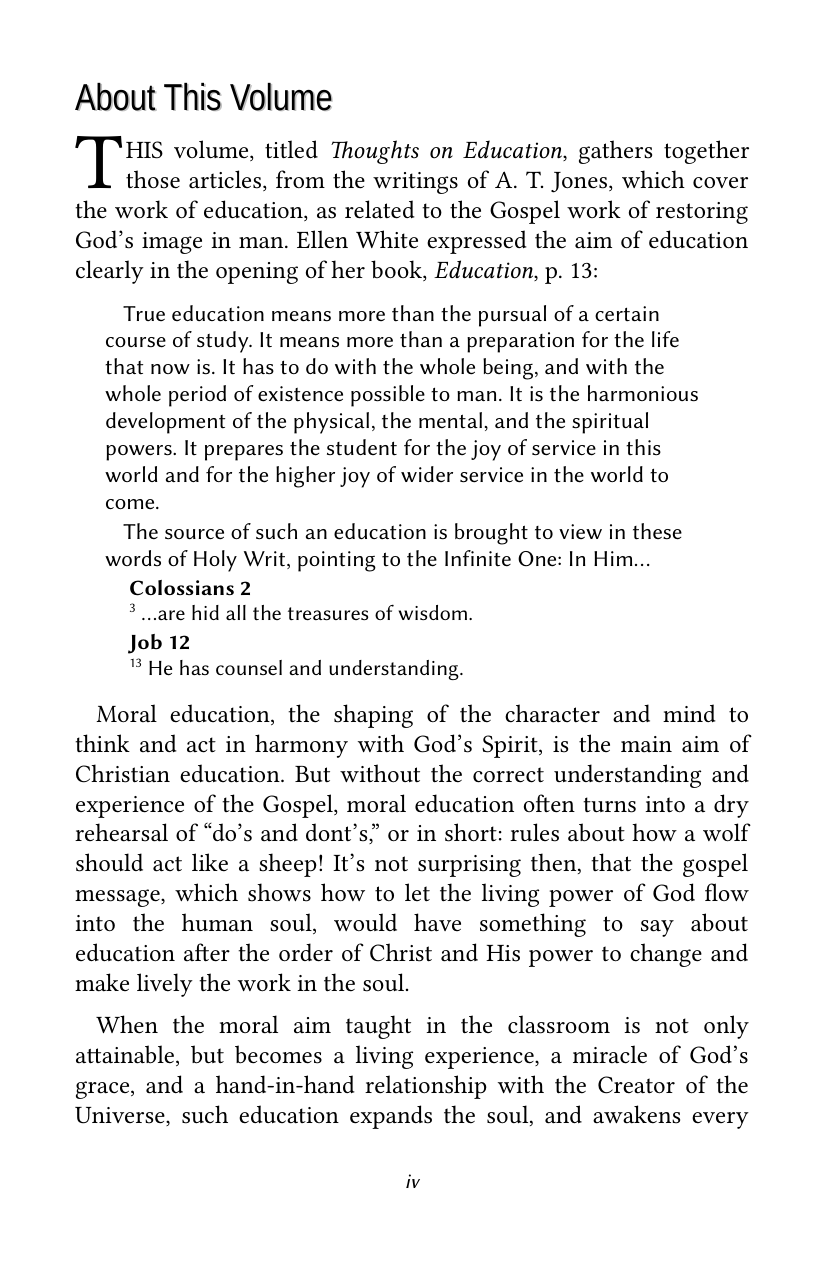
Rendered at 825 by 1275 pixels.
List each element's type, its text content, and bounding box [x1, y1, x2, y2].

text 13 He has counsel and understanding. [129, 655, 720, 681]
text 3 ...are hid all the treasures of wisdom. [129, 600, 720, 626]
text Moral education, the shaping of the character and mind to think and act in harmony with God’s Spirit, is the main aim of Christian education. But without the correct understanding and experience of the Gospel, moral education often turns into a dry rehearsal of “do’s and dont’s,” or in short: rules about how a wolf should act like a sheep! It’s not surprising then, that the gospel message, which shows how to let the living power of God flow into the human soul, would have something to say about education after the order of Christ and His power to change and make lively the work in the soul. [75, 700, 750, 997]
text Job 12 [129, 630, 720, 655]
text When the moral aim taught in the classroom is not only attainable, but becomes a living experience, a miracle of God’s grace, and a hand-in-hand relationship with the Creator of the Universe, such education expands the soul, and awakens every [75, 1011, 750, 1129]
text Colossians 2 [129, 575, 720, 600]
text THIS volume, titled Thoughts on Education, gathers together those articles, from the writings of A. T. Jones, which cover the work of education, as related to the Gospel work of restoring God’s image in man. Ellen White expressed the aim of education clearly in the opening of her book, Education, p. 13: [75, 136, 750, 284]
subtitle About This Volume [75, 75, 750, 118]
text True education means more than the pursual of a certain course of study. It means more than a preparation for the life that now is. It has to do with the whole being, and with the whole period of existence possible to man. It is the harmonious development of the physical, the mental, and the spiritual powers. It prepares the student for the joy of service in this world and for the higher joy of wider service in the world to come. [105, 301, 720, 515]
text The source of such an education is brought to view in these words of Holy Writ, pointing to the Infinite One: In Him… [105, 518, 720, 572]
